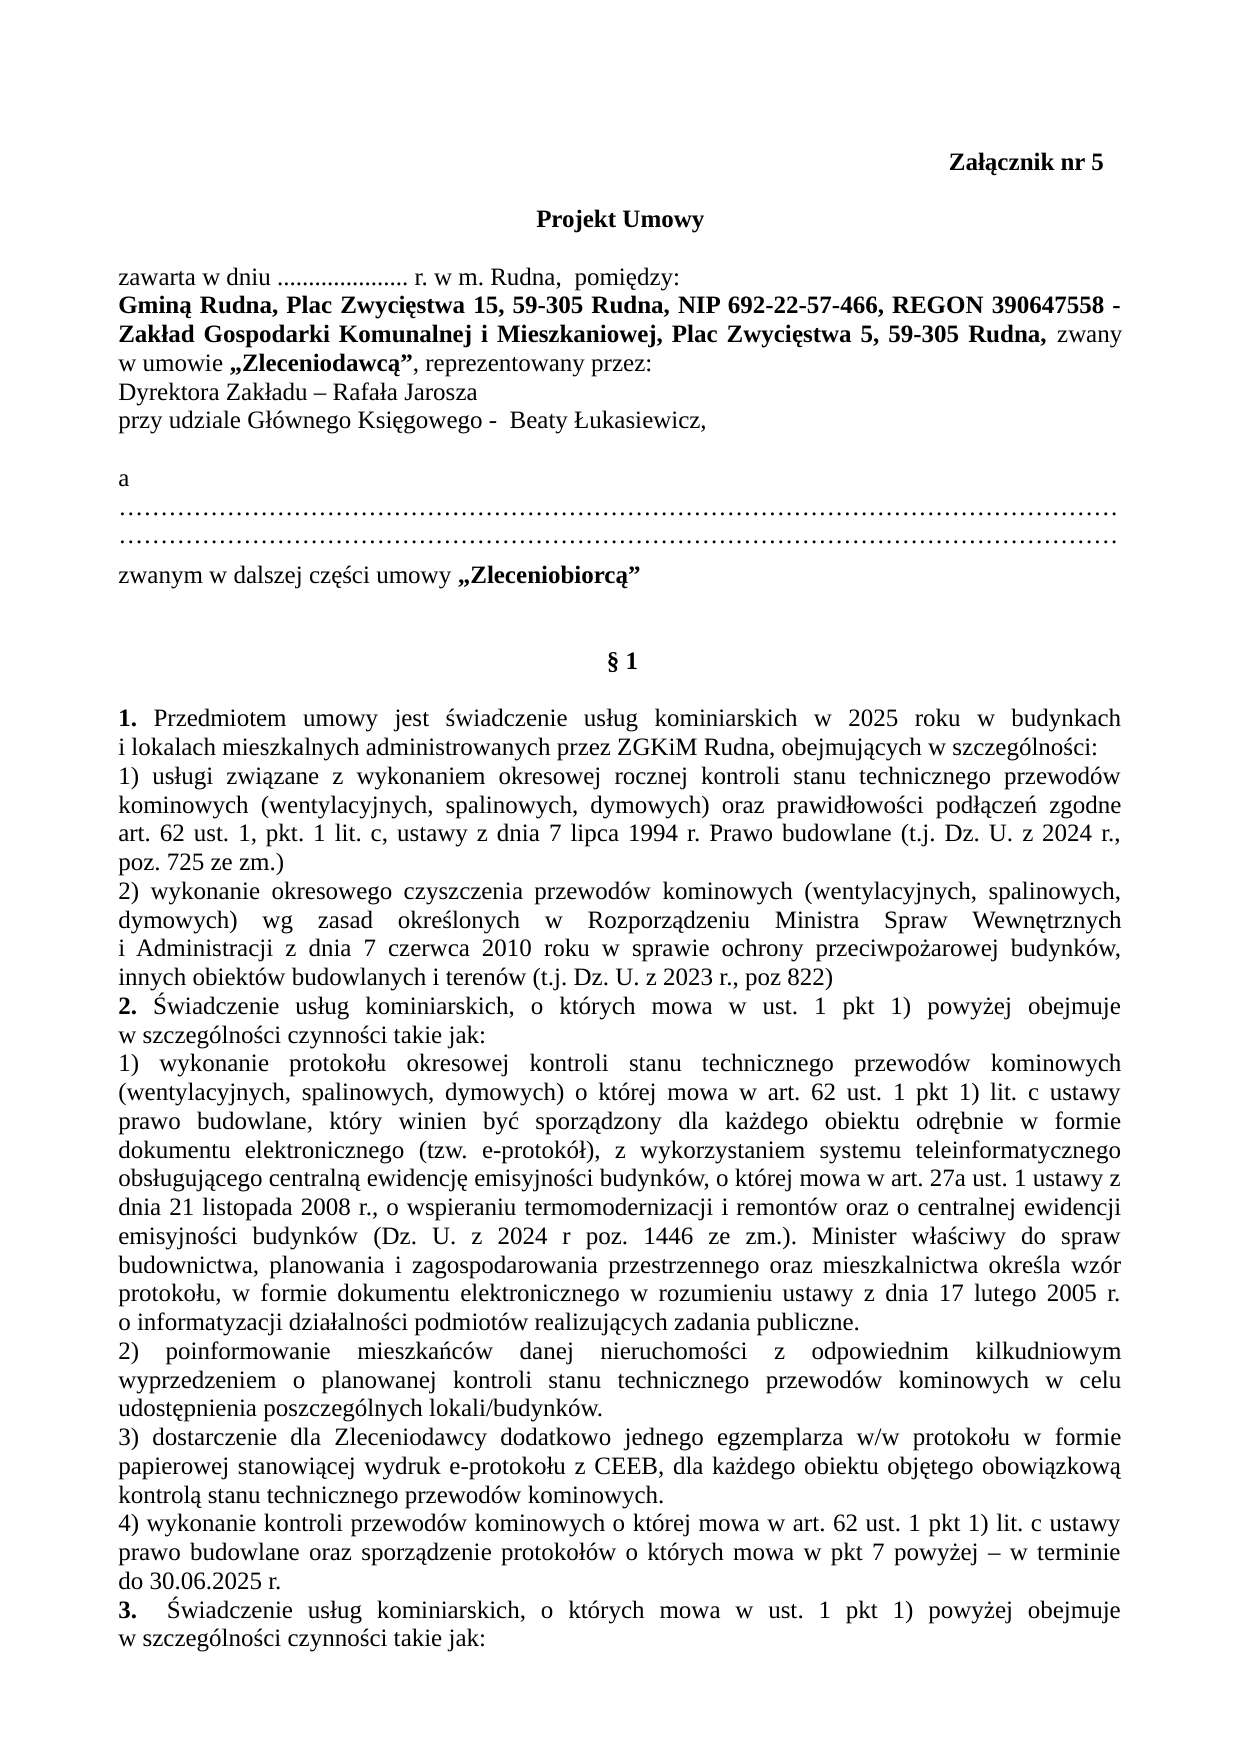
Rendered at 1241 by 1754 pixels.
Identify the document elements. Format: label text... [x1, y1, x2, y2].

list usługi związane z wykonaniem okresowej rocznej kontroli stanu technicznego przewodów kominowych (wentylacyjnych, spalinowych, dymowych) oraz prawidłowości podłączeń zgodne art. 62 ust. 1, pkt. 1 lit. c, ustawy z dnia 7 lipca 1994 r. Prawo budowlane (t.j. Dz. U. z 2024 r., poz. 725 ze zm.) [118, 761, 1122, 876]
text zwanym w dalszej części umowy „Zleceniobiorcą” [118, 560, 1122, 588]
text Dyrektora Zakładu – Rafała Jarosza [118, 377, 1122, 406]
text 2) poinformowanie mieszkańców danej nieruchomości z odpowiednim kilkudniowym wyprzedzeniem o planowanej kontroli stanu technicznego przewodów kominowych w celu udostępnienia poszczególnych lokali/budynków. [118, 1336, 1122, 1422]
text 1. Przedmiotem umowy jest świadczenie usług kominiarskich w 2025 roku w budynkach i lokalach mieszkalnych administrowanych przez ZGKiM Rudna, obejmujących w szczególności: [118, 703, 1122, 761]
text a [118, 463, 1122, 492]
text § 1 [122, 646, 1122, 675]
text zawarta w dniu ..................... r. w m. Rudna, pomiędzy: [118, 262, 1122, 291]
text …………………………………………………………………………………………………………………………………………………………………………………………………………………… [118, 492, 1122, 549]
text 4) wykonanie kontroli przewodów kominowych o której mowa w art. 62 ust. 1 pkt 1) lit. c ustawy prawo budowlane oraz sporządzenie protokołów o których mowa w pkt 7 powyżej – w terminie do 30.06.2025 r. [118, 1508, 1122, 1595]
text 3. Świadczenie usług kominiarskich, o których mowa w ust. 1 pkt 1) powyżej obejmuje w szczególności czynności takie jak: [118, 1595, 1122, 1652]
text przy udziale Głównego Księgowego - Beaty Łukasiewicz, [118, 406, 1122, 434]
subtitle Załącznik nr 5 [118, 118, 1122, 204]
text 2. Świadczenie usług kominiarskich, o których mowa w ust. 1 pkt 1) powyżej obejmuje w szczególności czynności takie jak: [118, 991, 1122, 1048]
list wykonanie okresowego czyszczenia przewodów kominowych (wentylacyjnych, spalinowych, dymowych) wg zasad określonych w Rozporządzeniu Ministra Spraw Wewnętrznych i Administracji z dnia 7 czerwca 2010 roku w sprawie ochrony przeciwpożarowej budynków, innych obiektów budowlanych i terenów (t.j. Dz. U. z 2023 r., poz 822) [118, 876, 1122, 991]
text Gminą Rudna, Plac Zwycięstwa 15, 59-305 Rudna, NIP 692-22-57-466, REGON 390647558 - Zakład Gospodarki Komunalnej i Mieszkaniowej, Plac Zwycięstwa 5, 59-305 Rudna, zwany w umowie „Zleceniodawcą”, reprezentowany przez: [118, 291, 1122, 377]
subtitle Projekt Umowy [118, 204, 1122, 233]
text 3) dostarczenie dla Zleceniodawcy dodatkowo jednego egzemplarza w/w protokołu w formie papierowej stanowiącej wydruk e-protokołu z CEEB, dla każdego obiektu objętego obowiązkową kontrolą stanu technicznego przewodów kominowych. [118, 1422, 1122, 1508]
text 1) wykonanie protokołu okresowej kontroli stanu technicznego przewodów kominowych (wentylacyjnych, spalinowych, dymowych) o której mowa w art. 62 ust. 1 pkt 1) lit. c ustawy prawo budowlane, który winien być sporządzony dla każdego obiektu odrębnie w formie dokumentu elektronicznego (tzw. e-protokół), z wykorzystaniem systemu teleinformatycznego obsługującego centralną ewidencję emisyjności budynków, o której mowa w art. 27a ust. 1 ustawy z dnia 21 listopada 2008 r., o wspieraniu termomodernizacji i remontów oraz o centralnej ewidencji emisyjności budynków (Dz. U. z 2024 r poz. 1446 ze zm.). Minister właściwy do spraw budownictwa, planowania i zagospodarowania przestrzennego oraz mieszkalnictwa określa wzór protokołu, w formie dokumentu elektronicznego w rozumieniu ustawy z dnia 17 lutego 2005 r. o informatyzacji działalności podmiotów realizujących zadania publiczne. [118, 1048, 1122, 1336]
